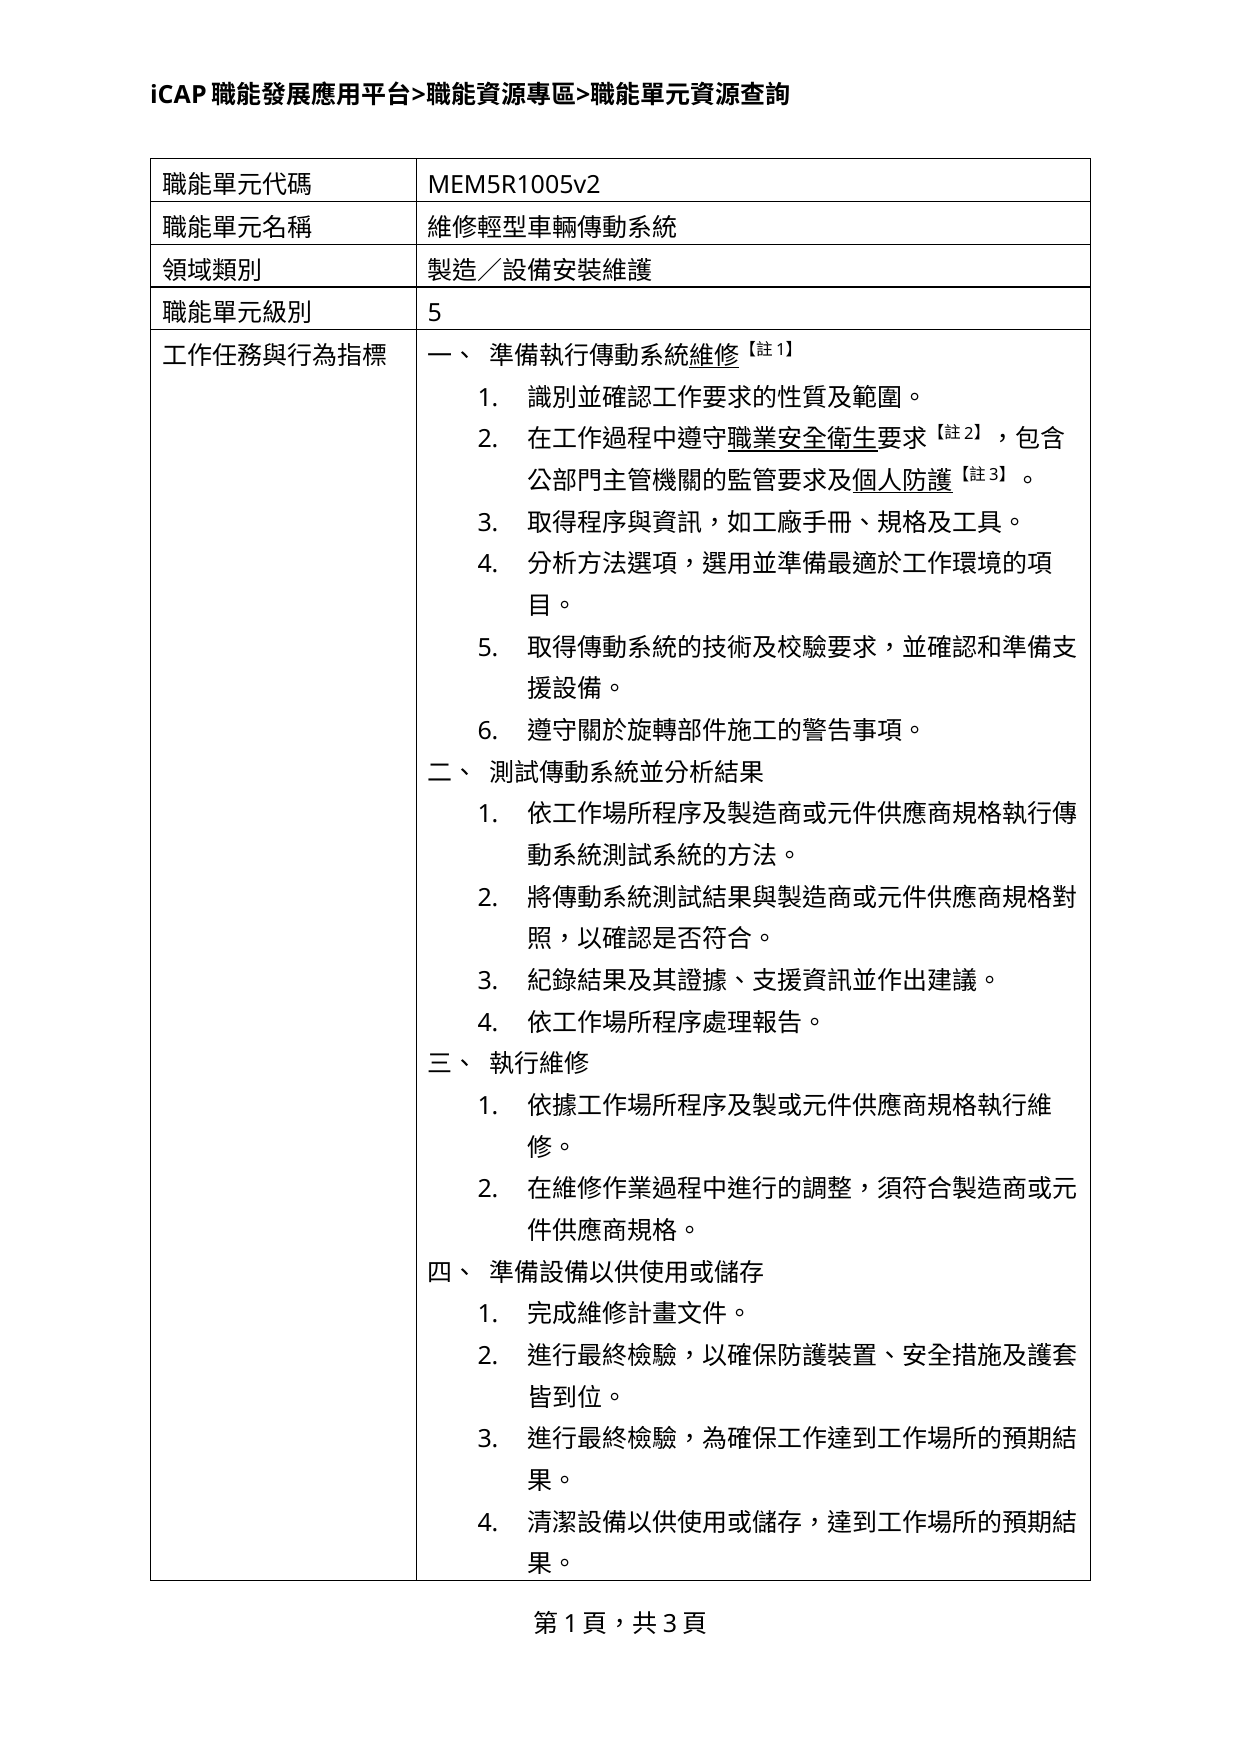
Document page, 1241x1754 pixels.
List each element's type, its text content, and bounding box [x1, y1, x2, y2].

table_header MEM5R1005v2 [417, 159, 1090, 201]
table_cell 職能單元級別 [151, 288, 416, 329]
table_cell 5 [417, 288, 1090, 329]
table_cell 製造／設備安裝維護 [417, 245, 1090, 286]
table_header 職能單元代碼 [151, 159, 416, 201]
table_cell 準備執行傳動系統維修【註1】 識別並確認工作要求的性質及範圍。 在工作過程中遵守職業安全衛生要求【註2】，包含公部門主管機關的監管要求及個人防護【註3】。 取得程序與資訊，如工廠手冊、規格及工具。 分析方法選項，選用並準備最適於工作環境的項目。 取得傳動系統的技術及校驗要求，並確認和準備支援設備。 遵守關於旋轉部件施工的警告事項。 測試傳動系統並分析結果 依工作場所程序及製造商或元件供應商規格執行傳動系統測試系統的方法。 將傳動系統測試結果與製造商或元件供應商規格對照，以確認是否符合。 紀錄結果及其證據、支援資訊並作出建議。 依工作場所程序處理報告。 執行維修 依據工作場所程序及製或元件供應商規格執行維修。 在維修作業過程中進行的調整，須符合製造商或元件供應商規格。 準備設備以供使用或儲存 完成維修計畫文件。 進行最終檢驗，以確保防護裝置、安全措施及護套皆到位。 進行最終檢驗，為確保工作達到工作場所的預期結果。 清潔設備以供使用或儲存，達到工作場所的預期結果。 依工作場所程序處理工單。 [417, 330, 1090, 1580]
table_cell 領域類別 [151, 245, 416, 286]
table_cell 工作任務與行為指標 [151, 330, 416, 1580]
table_cell 職能單元名稱 [151, 202, 416, 244]
table_cell 維修輕型車輛傳動系統 [417, 202, 1090, 244]
